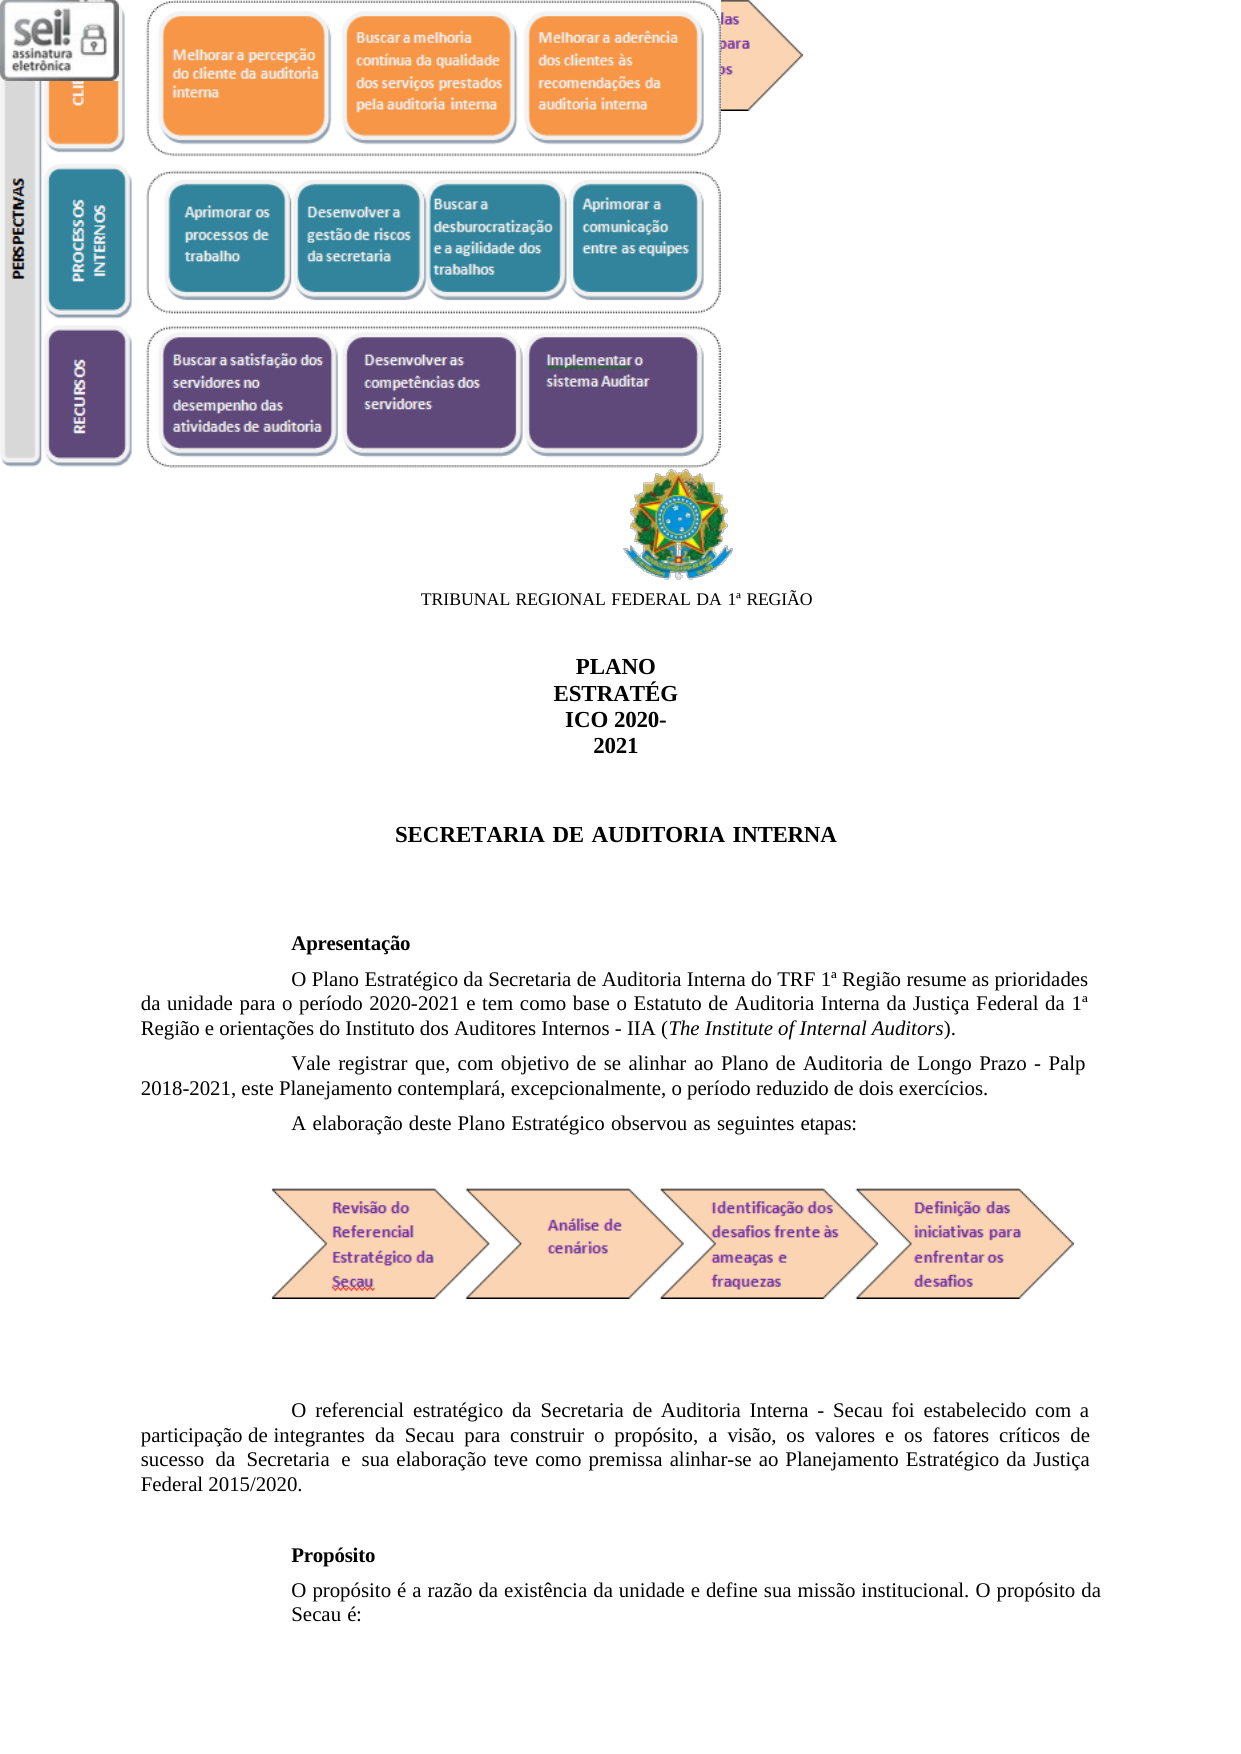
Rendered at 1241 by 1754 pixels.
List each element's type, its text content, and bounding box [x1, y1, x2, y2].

subtitle Apresentação [291, 931, 1122, 955]
title SECRETARIA DE AUDITORIA INTERNA [118, 821, 1113, 847]
picture [271, 1188, 1074, 1299]
text O referencial estratégico da Secretaria de Auditoria Interna - Secau foi estabelecido com a participação de integrantes da Secau para construir o propósito, a visão, os valores e os fatores críticos de sucesso da Secretaria e sua elaboração teve como premissa alinhar-se ao Planejamento Estratégico da Justiça Federal 2015/2020. [141, 1398, 1091, 1496]
title PLANO ESTRATÉGICO 2020-2021 [549, 653, 682, 759]
text O Plano Estratégico da Secretaria de Auditoria Interna do TRF 1ª Região resume as prioridades da unidade para o período 2020-2021 e tem como base o Estatuto de Auditoria Interna da Justiça Federal da 1ª Região e orientações do Instituto dos Auditores Internos - IIA (The Institute of Internal Auditors). [141, 967, 1090, 1040]
text O propósito é a razão da existência da unidade e define sua missão institucional. O propósito da Secau é: [291, 1578, 1122, 1626]
subtitle Propósito [291, 1542, 1122, 1567]
picture [0, 0, 803, 582]
text A elaboração deste Plano Estratégico observou as seguintes etapas: [291, 1111, 1122, 1135]
text Vale registrar que, com objetivo de se alinhar ao Plano de Auditoria de Longo Prazo - Palp 2018-2021, este Planejamento contemplará, excepcionalmente, o período reduzido de dois exercícios. [141, 1051, 1087, 1100]
text TRIBUNAL REGIONAL FEDERAL DA 1ª REGIÃO [118, 589, 1115, 609]
